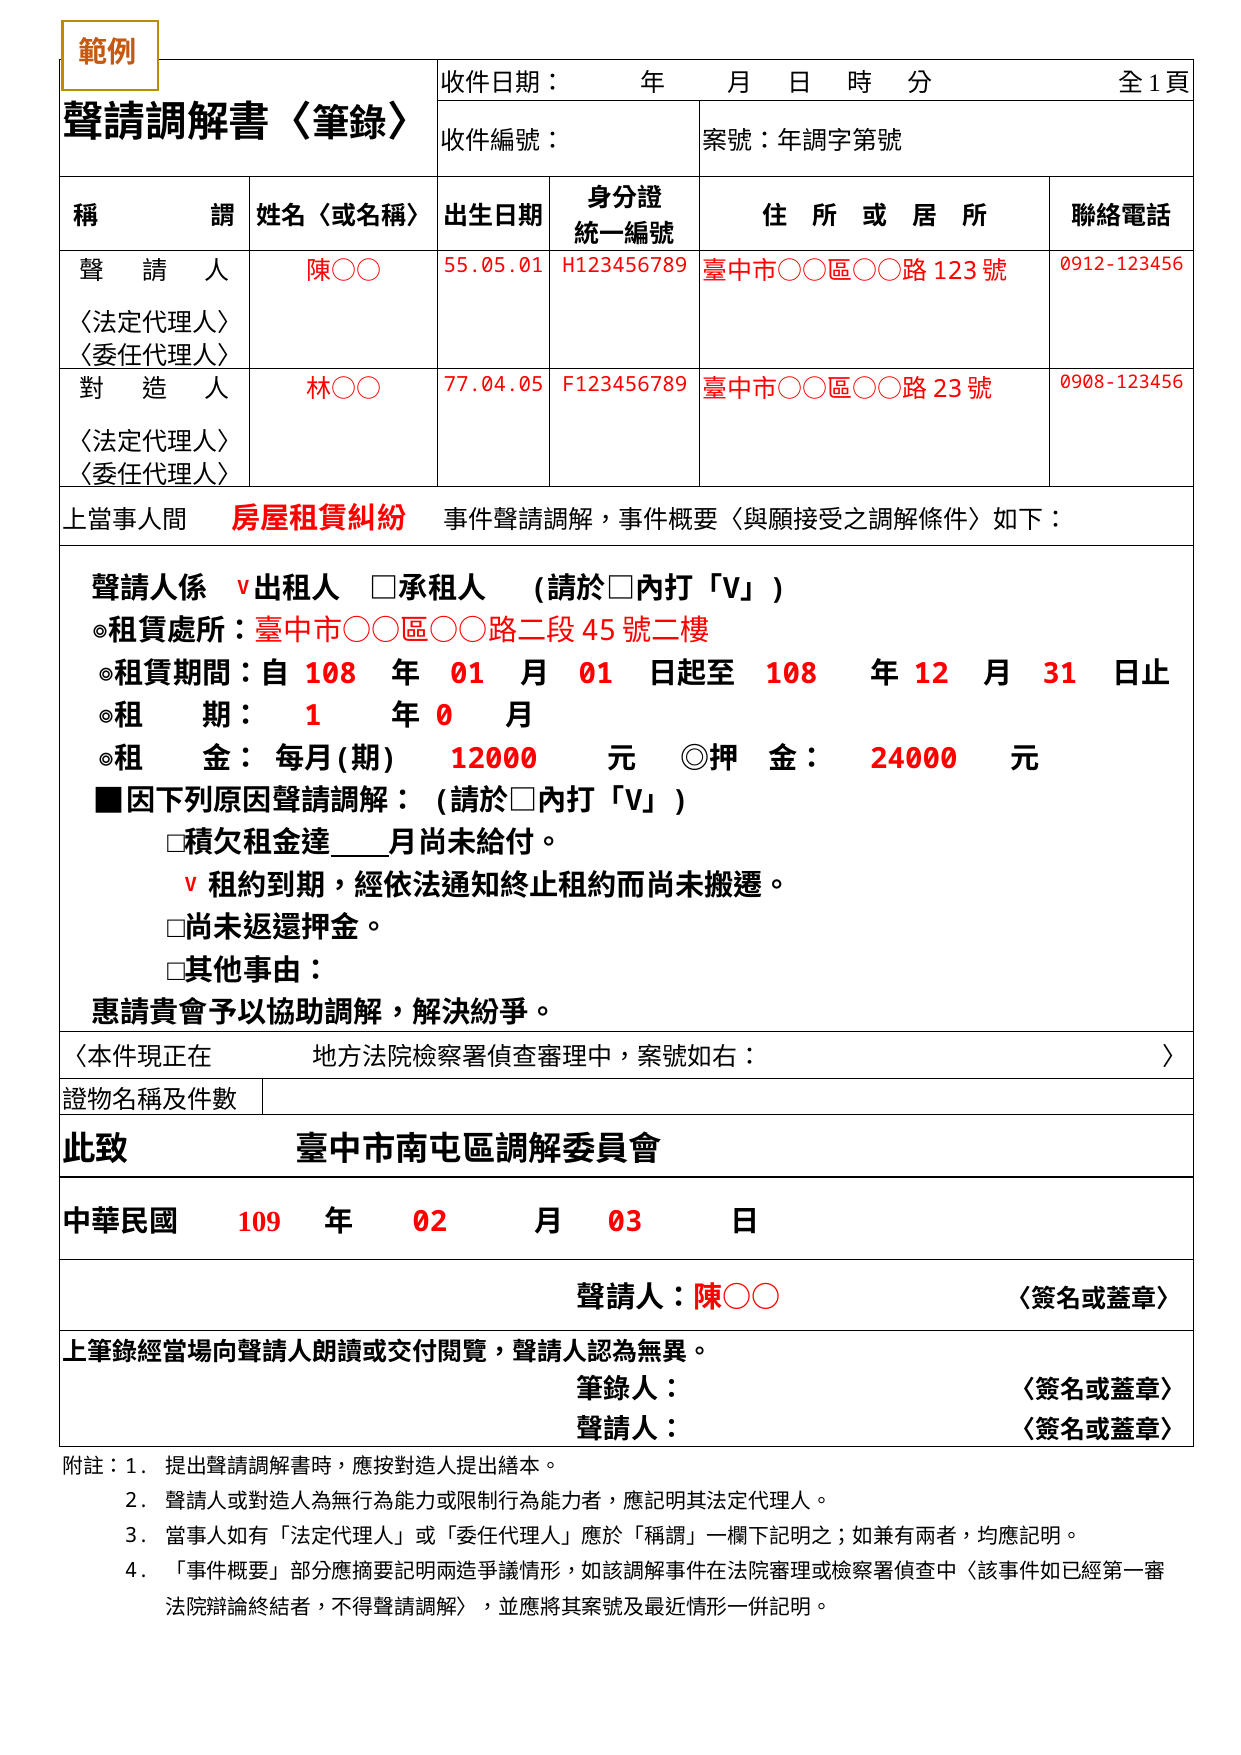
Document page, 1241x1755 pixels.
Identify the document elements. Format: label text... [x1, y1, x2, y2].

table_cell H123456789 [550, 251, 699, 303]
table_cell 稱 謂 [60, 177, 249, 249]
table_cell [250, 453, 437, 486]
table_cell 收件編號： [438, 101, 699, 176]
table_cell [1050, 303, 1193, 335]
table_cell F123456789 [550, 369, 699, 421]
table_cell 〈法定代理人〉 [60, 303, 249, 335]
table_cell 臺中市○○區○○路23號 [700, 369, 1049, 486]
table_cell 提出聲請調解書時，應按對造人提出繕本。 [162, 1447, 1193, 1481]
table_cell 聲請人：陳○○ 〈簽名或蓋章〉 [574, 1260, 1193, 1330]
table_cell [250, 303, 437, 335]
table_cell 上筆錄經當場向聲請人朗讀或交付閱覽，聲請人認為無異。 [60, 1331, 1193, 1367]
table_cell 中華民國 109 年 02 月 03 日 [60, 1178, 1193, 1259]
table_cell 〈本件現正在 地方法院檢察署偵查審理中，案號如右： 〉 [60, 1032, 1193, 1078]
table_cell 聲請人或對造人為無行為能力或限制行為能力者，應記明其法定代理人。 [162, 1481, 1193, 1517]
table_cell 聯絡電話 [1050, 177, 1193, 249]
table_cell 法院辯論終結者，不得聲請調解〉，並應將其案號及最近情形一倂記明。 [162, 1588, 1193, 1623]
table_cell 對 造 人 [60, 369, 249, 421]
table_cell [550, 303, 699, 335]
table_cell [250, 421, 437, 453]
table_cell 當事人如有「法定代理人」或「委任代理人」應於「稱謂」一欄下記明之；如兼有兩者，均應記明。 [162, 1517, 1193, 1552]
table_cell [1050, 335, 1193, 368]
table_cell 臺中市○○區○○路123號 [700, 251, 1049, 368]
table_cell 筆錄人： 〈簽名或蓋章〉 [574, 1368, 1193, 1407]
table_cell [263, 1079, 1193, 1113]
table_cell 聲 請 人 [60, 251, 249, 303]
table_header 聲請調解書〈筆錄〉 [60, 60, 437, 176]
table_cell [550, 335, 699, 368]
table_cell 「事件概要」部分應摘要記明兩造爭議情形，如該調解事件在法院審理或檢察署偵查中〈該事件如已經第一審 [162, 1552, 1193, 1588]
table_cell [1050, 453, 1193, 486]
table_cell 聲請人係 V出租人 □承租人 (請於□內打「V」) ◎租賃處所：臺中市○○區○○路二段45號二樓 ◎租賃期間：自 108 年 01 月 01 日起至 108 年 12 月 31 日止 ◎租 期： 1 年 0 月 ◎租 金： 每月(期) 12000 元 ◎押 金： 24000 元 因下列原因聲請調解： (請於□內打「V」) □積欠租金達 月尚未給付。 V 租約到期，經依法通知終止租約而尚未搬遷。 □尚未返還押金。 □其他事由： 惠請貴會予以協助調解，解決紛爭。 [60, 546, 1193, 1031]
table_cell 陳○○ [250, 251, 437, 303]
table_cell 〈法定代理人〉 [60, 421, 249, 453]
table_cell 〈委任代理人〉 [60, 335, 249, 368]
table_cell 此致 臺中市南屯區調解委員會 [60, 1115, 1193, 1176]
table_cell 住 所 或 居 所 [700, 177, 1049, 249]
table_header 全1頁 [1100, 60, 1193, 100]
table_cell [438, 335, 549, 368]
table_cell 3. [59, 1517, 162, 1552]
table_cell [550, 421, 699, 453]
table_cell [250, 335, 437, 368]
table_cell 聲請人： 〈簽名或蓋章〉 [574, 1407, 1193, 1446]
table_cell [438, 421, 549, 453]
table_cell 身分證 統一編號 [550, 177, 699, 249]
table_cell 證物名稱及件數 [60, 1079, 262, 1113]
text 範例 [78, 29, 142, 71]
table_cell [59, 1588, 162, 1623]
table_cell [60, 1260, 574, 1330]
table_cell 出生日期 [438, 177, 549, 249]
table_cell 〈委任代理人〉 [60, 453, 249, 486]
table_cell [60, 1407, 574, 1446]
table_cell 案號：年調字第號 [700, 101, 1193, 176]
table_cell [550, 453, 699, 486]
table_cell 4. [59, 1552, 162, 1588]
table_cell [438, 303, 549, 335]
table_cell [60, 1368, 574, 1407]
table_cell 0908-123456 [1050, 369, 1193, 421]
table_cell 林○○ [250, 369, 437, 421]
table_cell 2. [59, 1481, 162, 1517]
table_cell 55.05.01 [438, 251, 549, 303]
table_header 收件日期： 年 月 日 時 分 [438, 60, 1099, 100]
table_cell 77.04.05 [438, 369, 549, 421]
table_cell 0912-123456 [1050, 251, 1193, 303]
table_cell [1050, 421, 1193, 453]
table_cell 姓名〈或名稱〉 [250, 177, 437, 249]
table_cell [438, 453, 549, 486]
table_cell 上當事人間 房屋租賃糾紛 事件聲請調解，事件概要〈與願接受之調解條件〉如下： [60, 487, 1193, 545]
table_cell 附註：1. [59, 1447, 162, 1481]
